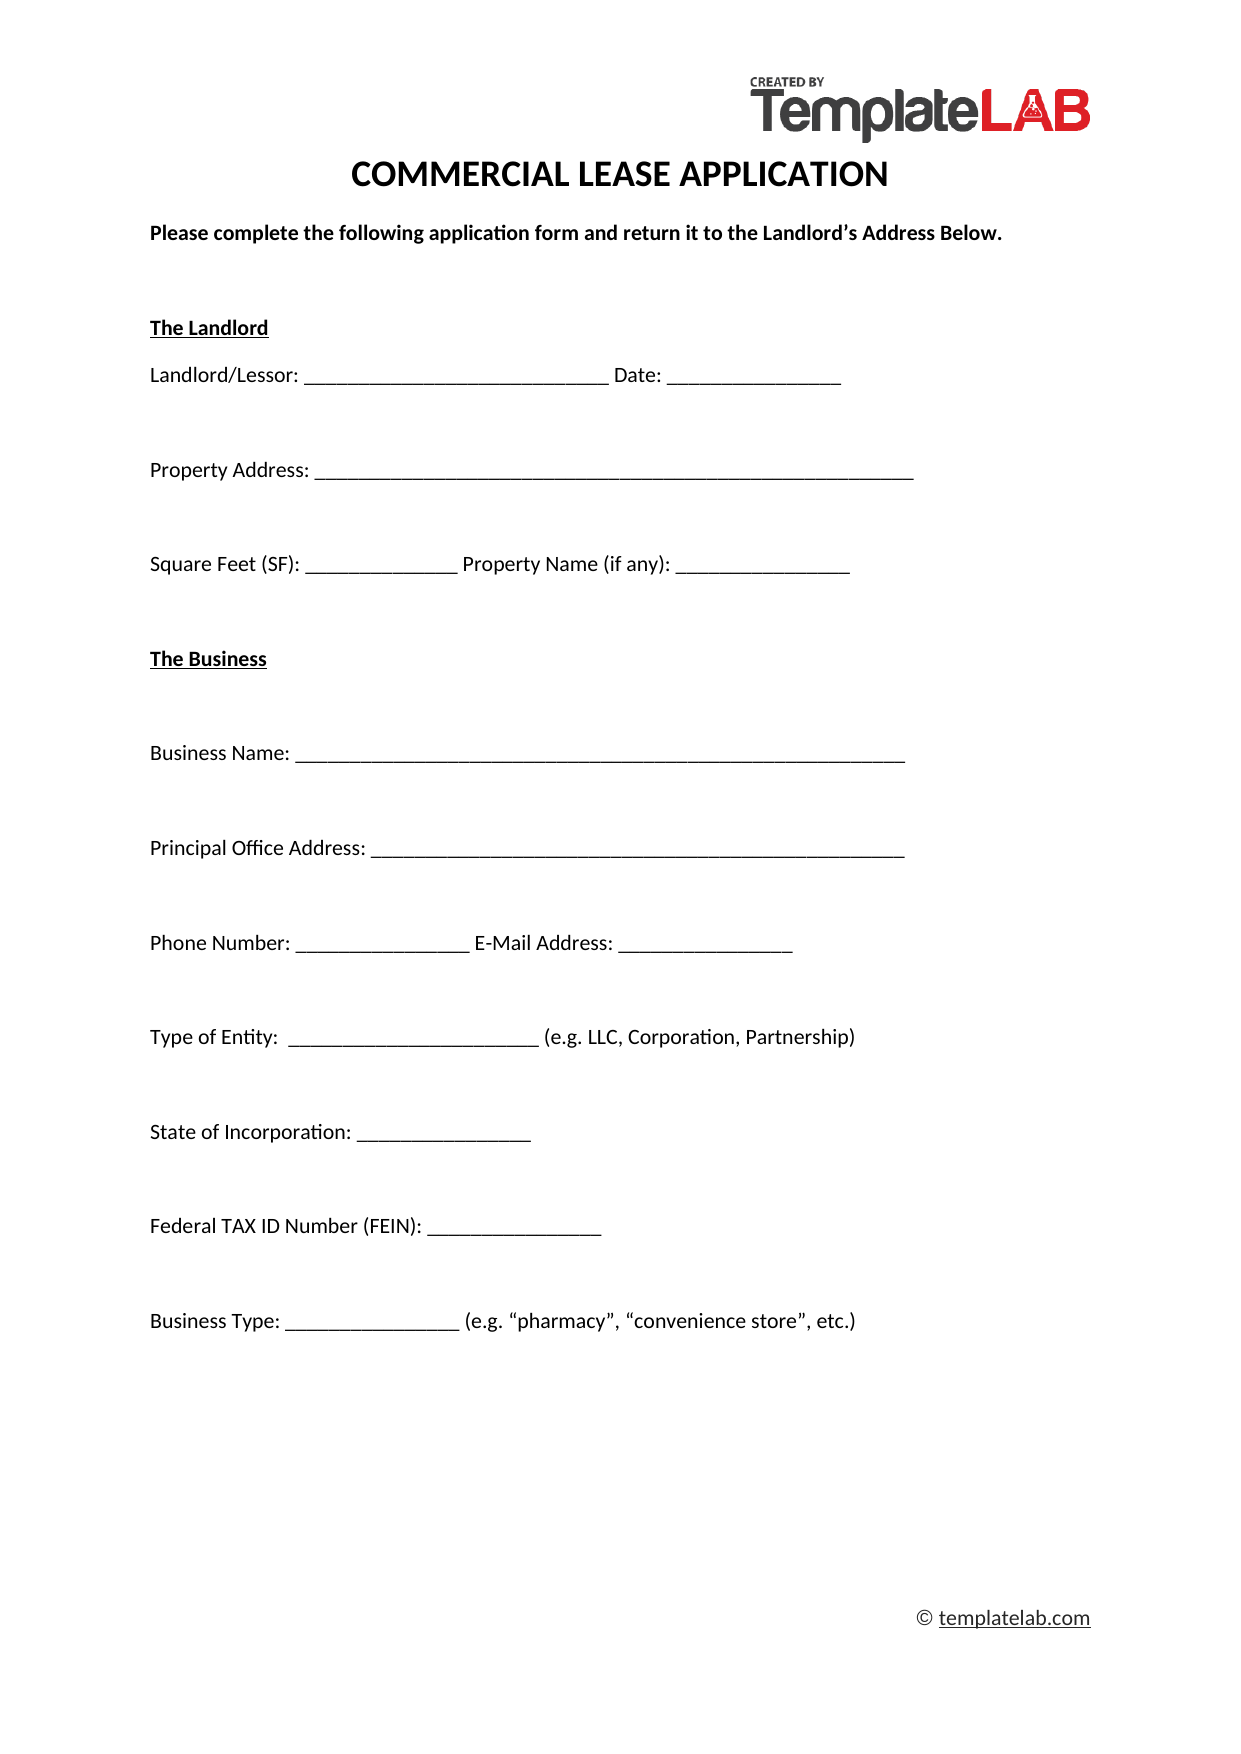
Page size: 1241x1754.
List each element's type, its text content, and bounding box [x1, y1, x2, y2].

text Please complete the following application form and return it to the Landlord’s Address Below. [150, 219, 1090, 246]
text Federal TAX ID Number (FEIN): ________________ [150, 1212, 1090, 1239]
text Property Address: _______________________________________________________ [150, 456, 1090, 482]
text Principal Office Address: _________________________________________________ [150, 834, 1090, 861]
text COMMERCIAL LEASE APPLICATION [150, 150, 1090, 196]
text Square Feet (SF): ______________ Property Name (if any): ________________ [150, 550, 1090, 577]
text Type of Entity: _______________________ (e.g. LLC, Corporation, Partnership) [150, 1023, 1090, 1050]
text Business Name: ________________________________________________________ [150, 739, 1090, 766]
text The Landlord [150, 314, 1090, 341]
text Business Type: ________________ (e.g. “pharmacy”, “convenience store”, etc.) [150, 1307, 1090, 1334]
text State of Incorporation: ________________ [150, 1118, 1090, 1144]
text Phone Number: ________________ E-Mail Address: ________________ [150, 929, 1090, 955]
text Landlord/Lessor: ____________________________ Date: ________________ [150, 361, 1090, 388]
text The Business [150, 645, 1090, 672]
